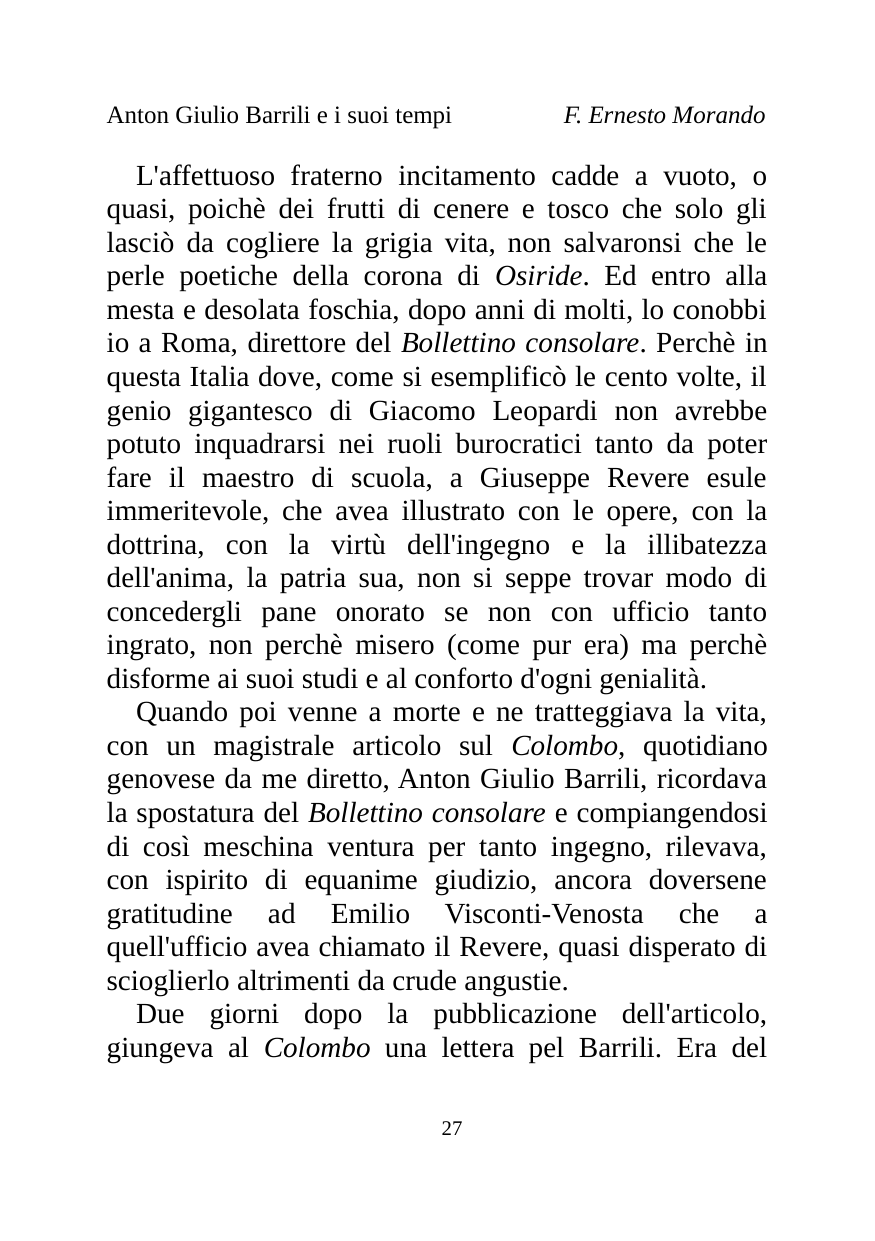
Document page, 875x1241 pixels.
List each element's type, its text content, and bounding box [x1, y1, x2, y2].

text Due giorni dopo la pubblicazione dell'articolo, giungeva al Colombo una lettera pel Barrili. Era del [106, 996, 768, 1063]
text Quando poi venne a morte e ne tratteggiava la vita, con un magistrale articolo sul Colombo, quotidiano genovese da me diretto, Anton Giulio Barrili, ricordava la spostatura del Bollettino consolare e compiangendosi di così meschina ventura per tanto ingegno, rilevava, con ispirito di equanime giudizio, ancora doversene gratitudine ad Emilio Visconti-Venosta che a quell'ufficio avea chiamato il Revere, quasi disperato di scioglierlo altrimenti da crude angustie. [106, 694, 768, 996]
text L'affettuoso fraterno incitamento cadde a vuoto, o quasi, poichè dei frutti di cenere e tosco che solo gli lasciò da cogliere la grigia vita, non salvaronsi che le perle poetiche della corona di Osiride. Ed entro alla mesta e desolata foschia, dopo anni di molti, lo conobbi io a Roma, direttore del Bollettino consolare. Perchè in questa Italia dove, come si esemplificò le cento volte, il genio gigantesco di Giacomo Leopardi non avrebbe potuto inquadrarsi nei ruoli burocratici tanto da poter fare il maestro di scuola, a Giuseppe Revere esule immeritevole, che avea illustrato con le opere, con la dottrina, con la virtù dell'ingegno e la illibatezza dell'anima, la patria sua, non si seppe trovar modo di concedergli pane onorato se non con ufficio tanto ingrato, non perchè misero (come pur era) ma perchè disforme ai suoi studi e al conforto d'ogni genialità. [106, 158, 768, 694]
